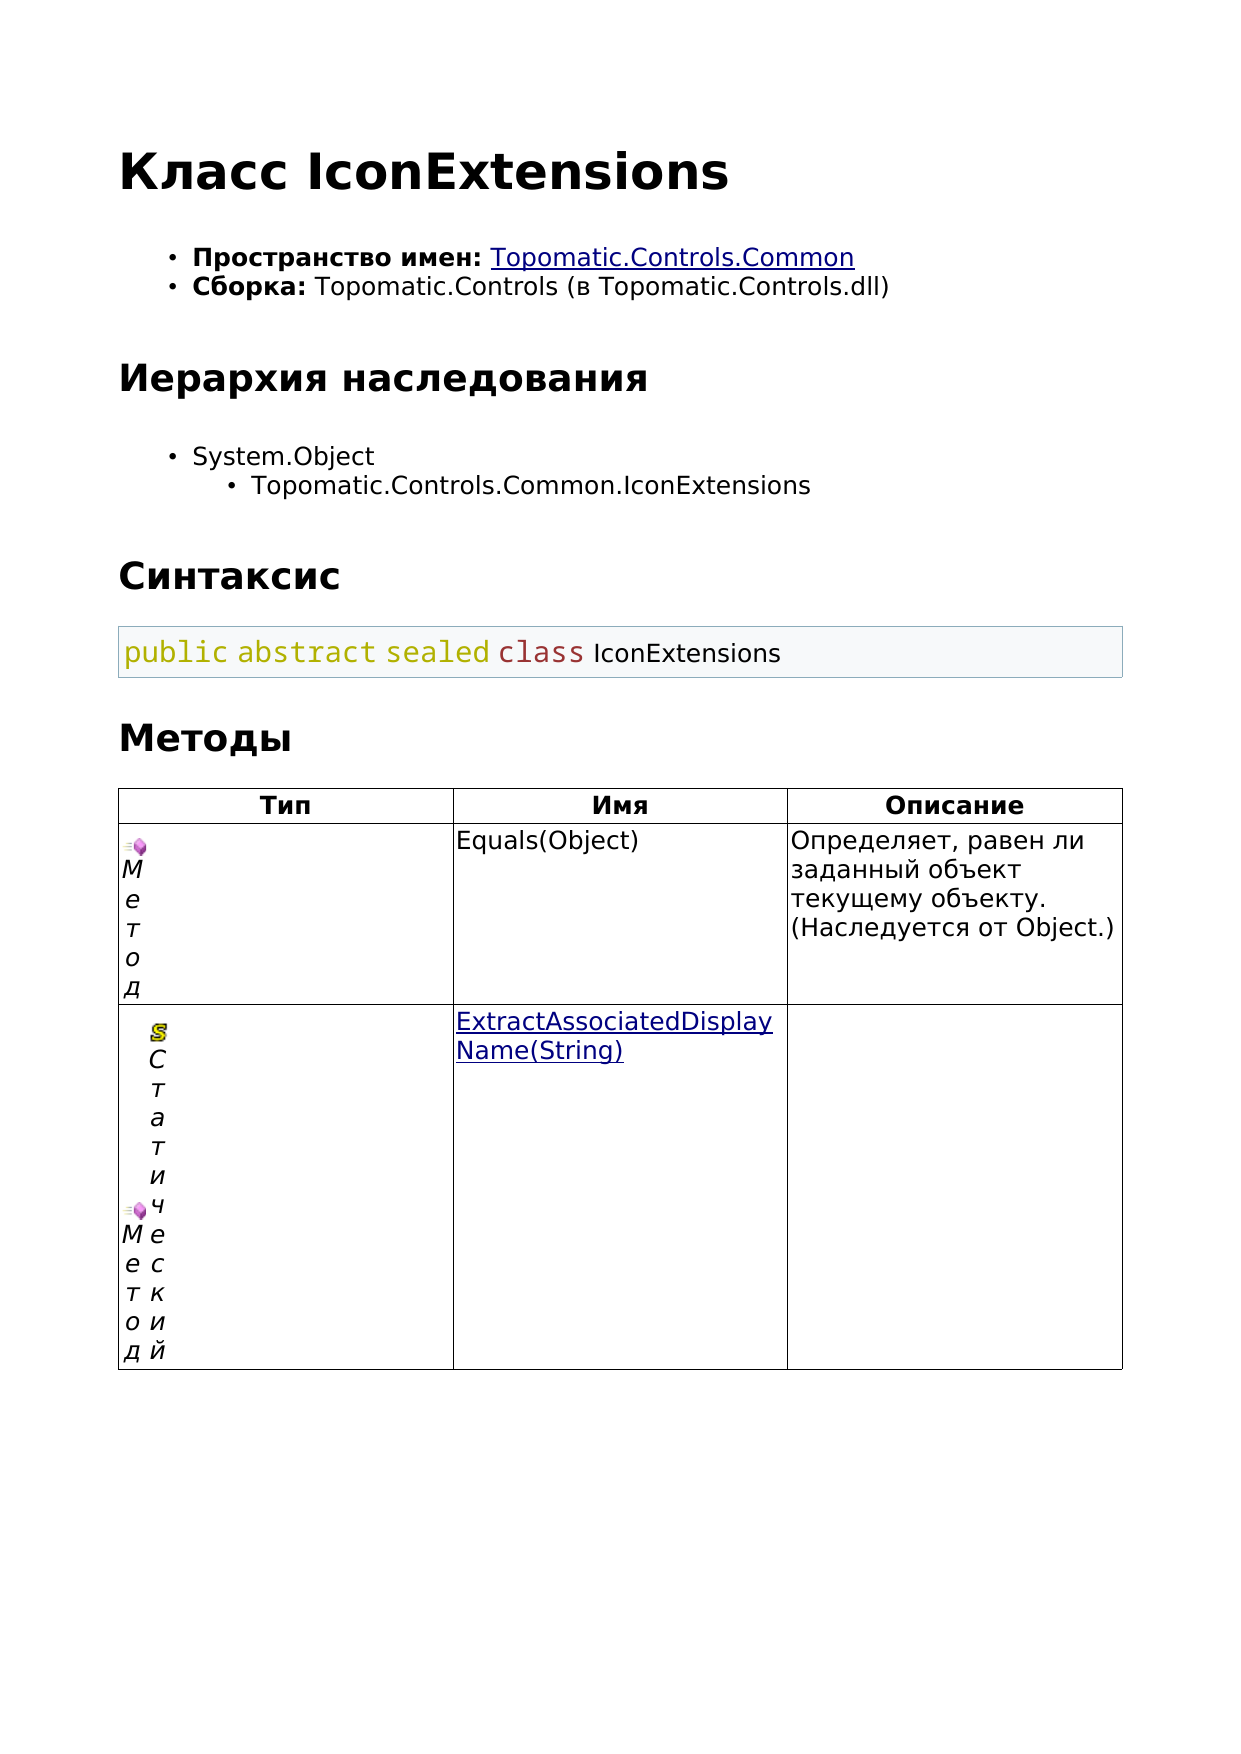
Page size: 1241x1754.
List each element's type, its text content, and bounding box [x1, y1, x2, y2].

table_header Тип [119, 789, 453, 823]
list System.Object [177, 442, 1122, 471]
table_cell ExtractAssociatedDisplayName(String) [454, 1005, 787, 1369]
table_header Имя [454, 789, 787, 823]
subtitle Методы [118, 717, 1122, 761]
table_cell [788, 1005, 1122, 1369]
table_header public abstract sealed class IconExtensions [119, 627, 1122, 677]
list Topomatic.Controls.Common.IconExtensions [236, 471, 1122, 500]
table_header Описание [788, 789, 1122, 823]
picture [121, 1202, 146, 1220]
table_cell Equals(Object) [454, 824, 787, 1004]
table_cell Определяет, равен ли заданный объект текущему объекту. (Наследуется от Object.) [788, 824, 1122, 1004]
list Сборка: Topomatic.Controls (в Topomatic.Controls.dll) [177, 272, 1122, 302]
subtitle Синтаксис [118, 554, 1122, 598]
picture [121, 838, 147, 856]
list Пространство имен: Topomatic.Controls.Common [177, 243, 1122, 272]
subtitle Класс IconExtensions [118, 143, 1122, 201]
table_cell [119, 1005, 453, 1369]
subtitle Иерархия наследования [118, 356, 1122, 400]
table_cell [119, 824, 453, 1004]
picture [146, 1020, 172, 1045]
